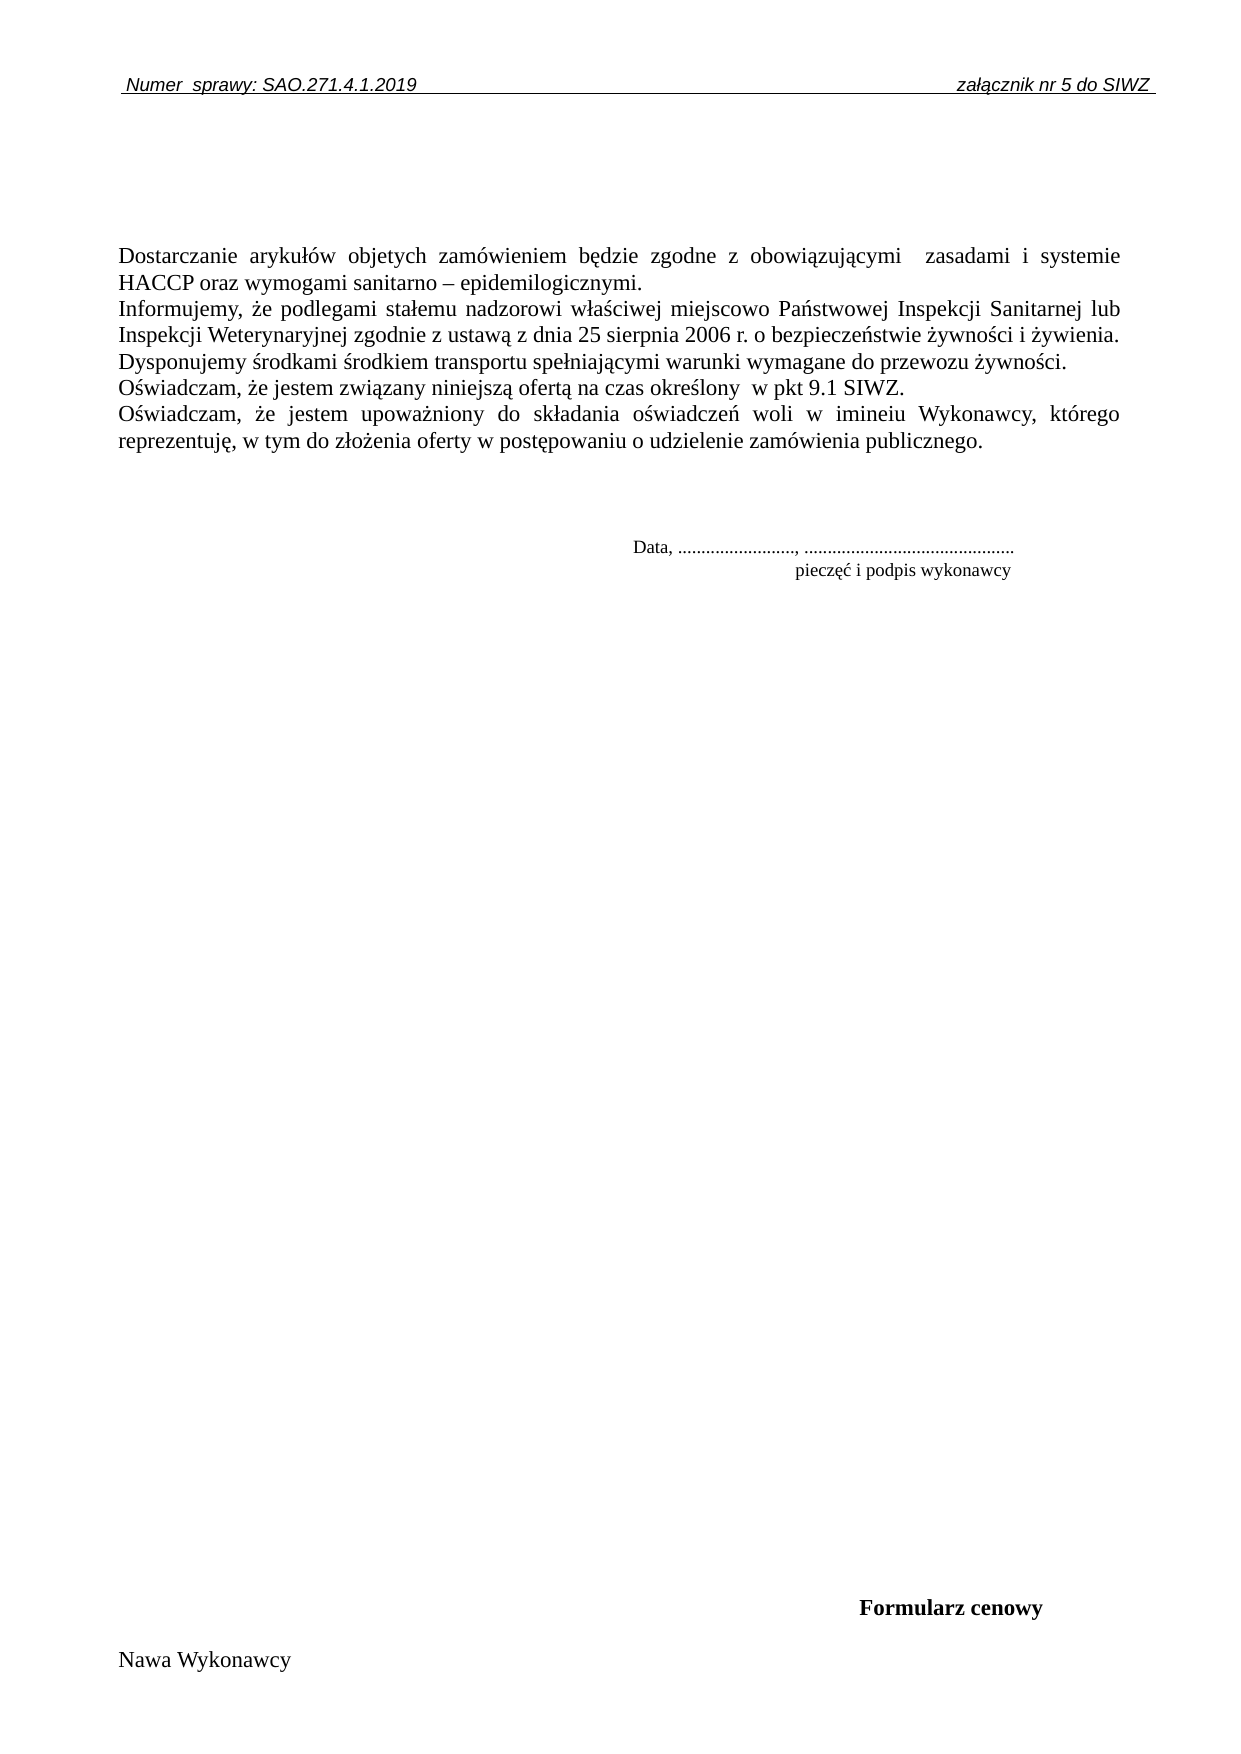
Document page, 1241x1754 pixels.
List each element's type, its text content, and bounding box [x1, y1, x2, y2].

text Dostarczanie arykułów objetych zamówieniem będzie zgodne z obowiązującymi zasadami i systemie HACCP oraz wymogami sanitarno – epidemilogicznymi. [118, 242, 1122, 295]
text Nawa Wykonawcy [118, 1646, 1122, 1673]
text Oświadczam, że jestem związany niniejszą ofertą na czas określony w pkt 9.1 SIWZ. [118, 374, 1122, 400]
text Dysponujemy środkami środkiem transportu spełniającymi warunki wymagane do przewozu żywności. [118, 348, 1122, 374]
text Data, ........................., ............................................. [118, 532, 1122, 558]
text pieczęć i podpis wykonawcy [118, 558, 1122, 580]
text Informujemy, że podlegami stałemu nadzorowi właściwej miejscowo Państwowej Inspekcji Sanitarnej lub Inspekcji Weterynaryjnej zgodnie z ustawą z dnia 25 sierpnia 2006 r. o bezpieczeństwie żywności i żywienia. [118, 295, 1122, 348]
text Formularz cenowy [339, 1593, 1122, 1620]
text Oświadczam, że jestem upoważniony do składania oświadczeń woli w imineiu Wykonawcy, którego reprezentuję, w tym do złożenia oferty w postępowaniu o udzielenie zamówienia publicznego. [118, 400, 1122, 453]
